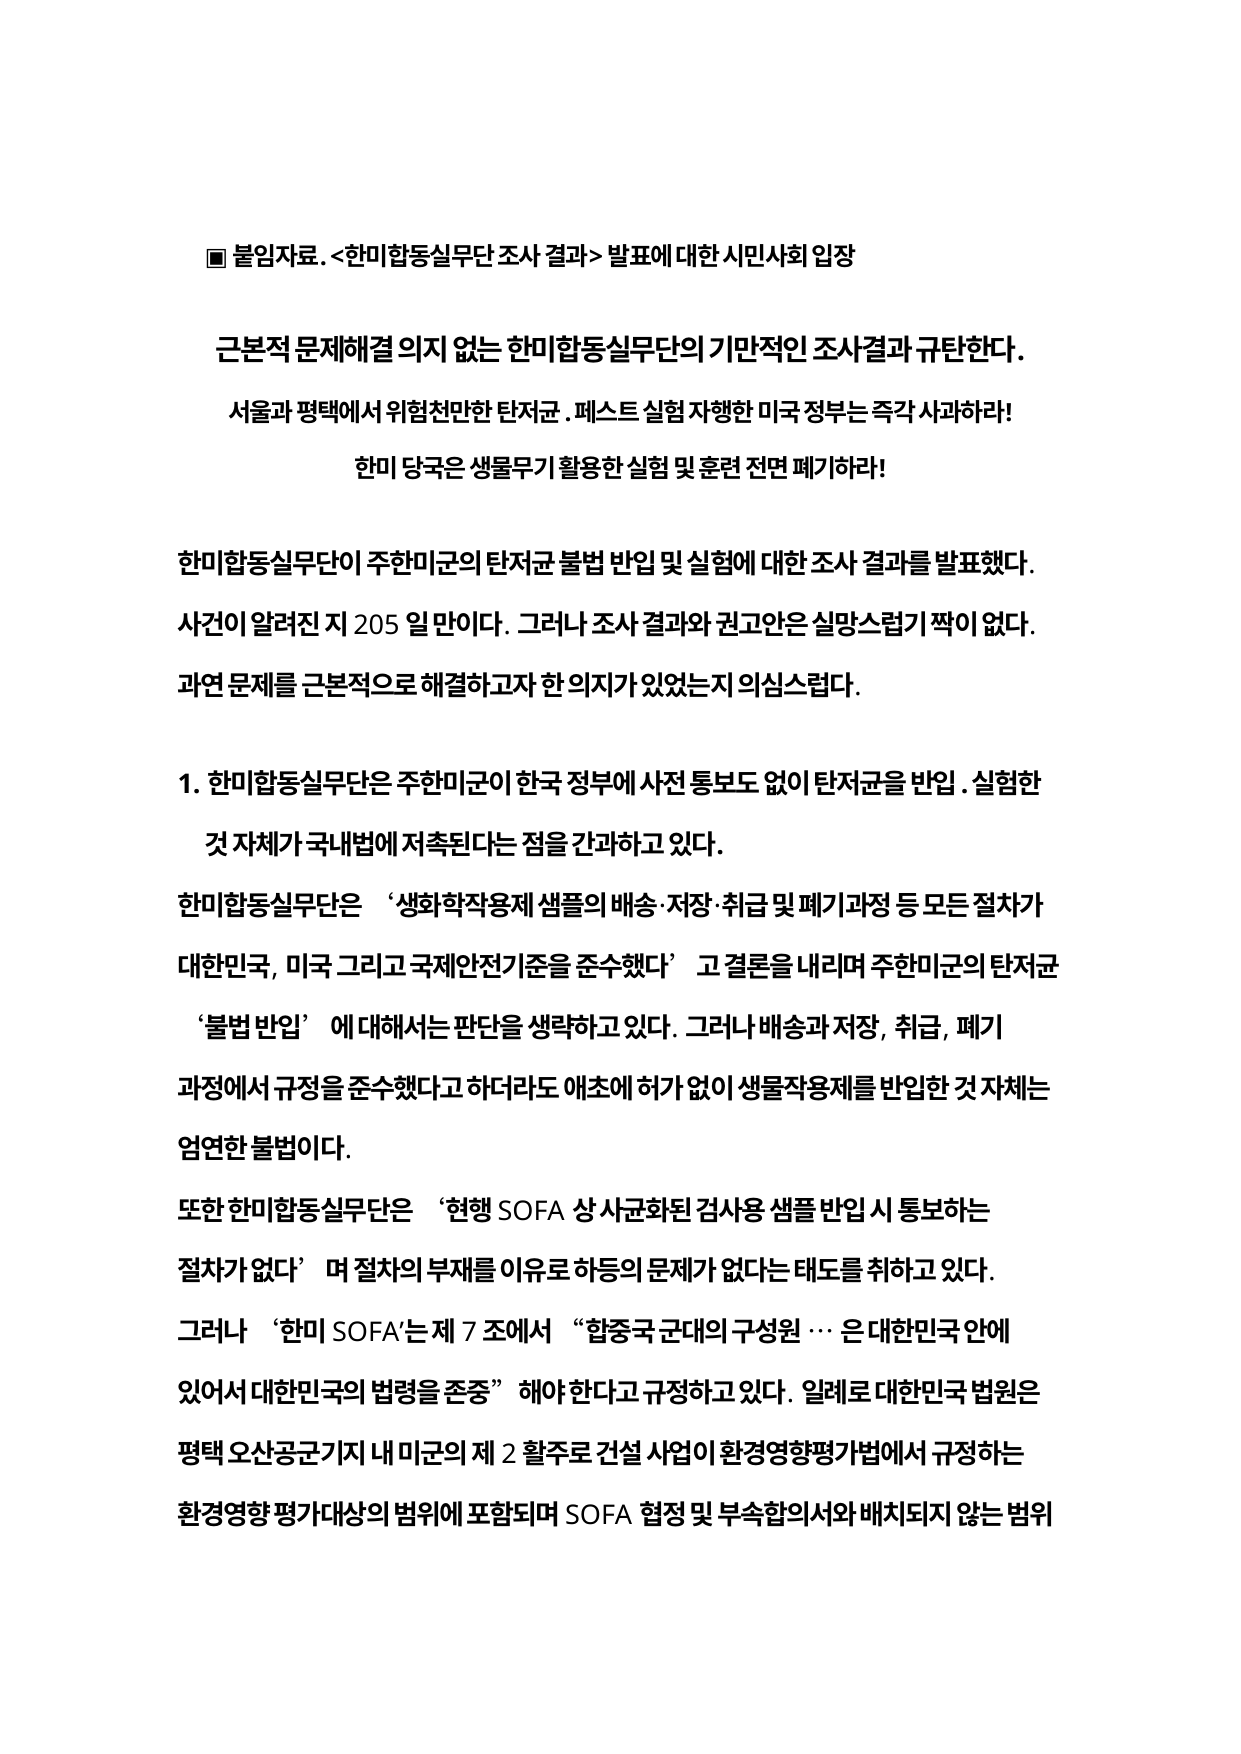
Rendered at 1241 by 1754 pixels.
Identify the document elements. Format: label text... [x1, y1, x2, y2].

text 서울과 평택에서 위험천만한 탄저균․페스트 실험 자행한 미국 정부는 즉각 사과하라! [177, 392, 1063, 428]
text 한미 당국은 생물무기 활용한 실험 및 훈련 전면 폐기하라! [177, 448, 1063, 485]
text ▣ 붙임자료. <한미합동실무단 조사 결과> 발표에 대한 시민사회 입장 [204, 236, 1063, 272]
text 또한 한미합동실무단은 ‘현행 SOFA 상 사균화된 검사용 샘플 반입 시 통보하는 절차가 없다’며 절차의 부재를 이유로 하등의 문제가 없다는 태도를 취하고 있다. 그러나 ‘한미 SOFA’는 제7조에서 “합중국 군대의 구성원 … 은 대한민국 안에 있어서 대한민국의 법령을 존중”해야 한다고 규정하고 있다. 일례로 대한민국 법원은 평택 오산공군기지 내 미군의 제2활주로 건설 사업이 환경영향평가법에서 규정하는 환경영향 평가대상의 범위에 포함되며 SOFA 협정 및 부속합의서와 배치되지 않는 범위 [177, 1188, 1063, 1532]
text 한미합동실무단은 ‘생화학작용제 샘플의 배송·저장·취급 및 폐기과정 등 모든 절차가 대한민국, 미국 그리고 국제안전기준을 준수했다’고 결론을 내리며 주한미군의 탄저균 ‘불법 반입’에 대해서는 판단을 생략하고 있다. 그러나 배송과 저장, 취급, 폐기 과정에서 규정을 준수했다고 하더라도 애초에 허가 없이 생물작용제를 반입한 것 자체는 엄연한 불법이다. [177, 884, 1063, 1167]
text 한미합동실무단이 주한미군의 탄저균 불법 반입 및 실험에 대한 조사 결과를 발표했다. 사건이 알려진 지 205일 만이다. 그러나 조사 결과와 권고안은 실망스럽기 짝이 없다. 과연 문제를 근본적으로 해결하고자 한 의지가 있었는지 의심스럽다. [177, 542, 1063, 703]
text 근본적 문제해결 의지 없는 한미합동실무단의 기만적인 조사결과 규탄한다. [177, 327, 1063, 369]
text 1. 한미합동실무단은 주한미군이 한국 정부에 사전 통보도 없이 탄저균을 반입․실험한 것 자체가 국내법에 저촉된다는 점을 간과하고 있다. [177, 762, 1063, 862]
